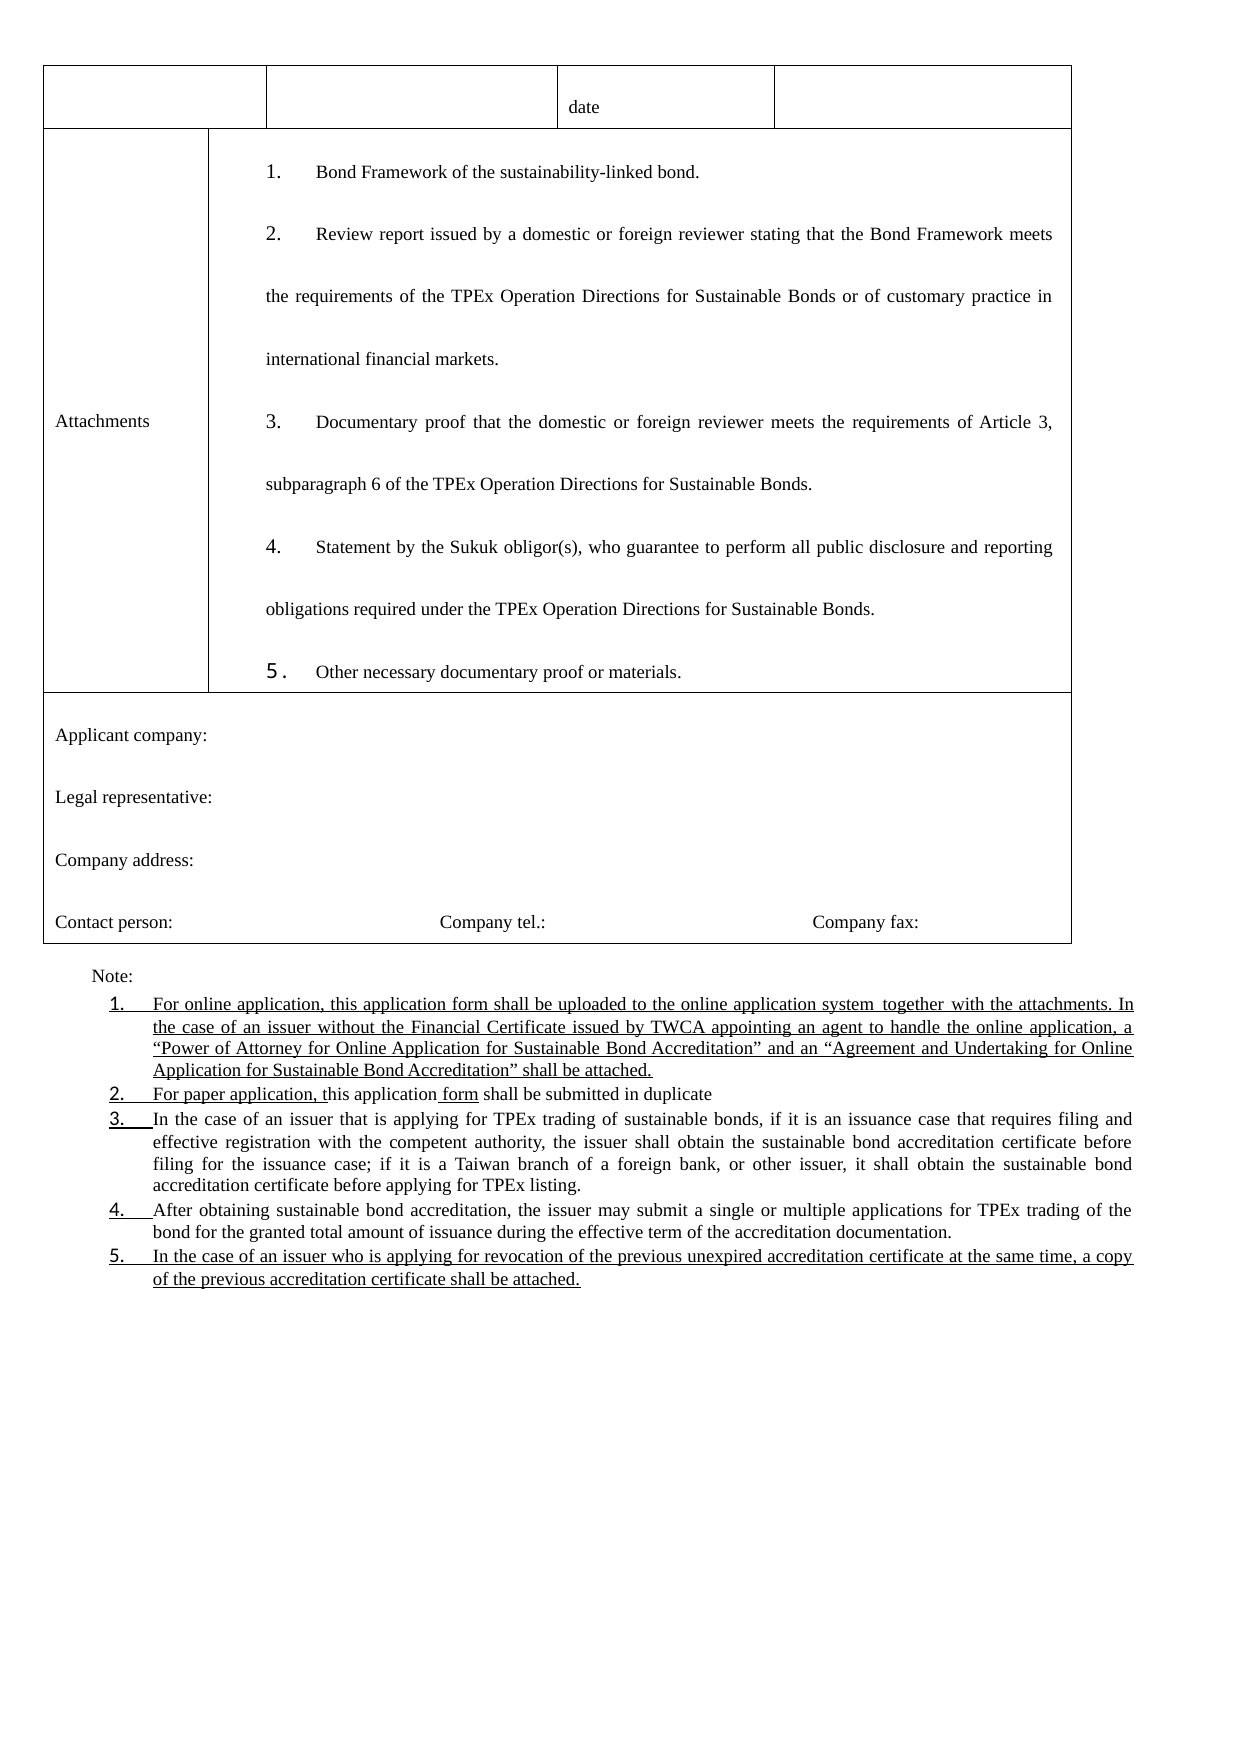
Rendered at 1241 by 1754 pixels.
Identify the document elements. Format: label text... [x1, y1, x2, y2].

list In the case of an issuer who is applying for revocation of the previous unexpired accreditation certificate at the same time, a copy [109, 1243, 1134, 1264]
list of the previous accreditation certificate shall be attached. [109, 1265, 1134, 1290]
table_cell date [558, 66, 774, 128]
list the case of an issuer without the Financial Certificate issued by TWCA appointing an agent to handle the online application, a “Power of Attorney for Online Application for Sustainable Bond Accreditation” and an “Agreement and Undertaking for Online Application for Sustainable Bond Accreditation” shall be attached. [109, 1012, 1134, 1080]
list In the case of an issuer that is applying for TPEx trading of sustainable bonds, if it is an issuance case that requires filing and effective registration with the competent authority, the issuer shall obtain the sustainable bond accreditation certificate before filing for the issuance case; if it is a Taiwan branch of a foreign bank, or other issuer, it shall obtain the sustainable bond accreditation certificate before applying for TPEx listing. [109, 1106, 1134, 1196]
list For paper application, this application form shall be submitted in duplicate [109, 1080, 1134, 1106]
text Note: [91, 965, 1134, 987]
table_cell [775, 66, 1071, 128]
list For online application, this application form shall be uploaded to the online application system together with the attachments. In [109, 987, 1134, 1011]
table_cell Bond Framework of the sustainability-linked bond. Review report issued by a domestic or foreign reviewer stating that the Bond Framework meets the requirements of the TPEx Operation Directions for Sustainable Bonds or of customary practice in international financial markets. Documentary proof that the domestic or foreign reviewer meets the requirements of Article 3, subparagraph 6 of the TPEx Operation Directions for Sustainable Bonds. Statement by the Sukuk obligor(s), who guarantee to perform all public disclosure and reporting obligations required under the TPEx Operation Directions for Sustainable Bonds. Other necessary documentary proof or materials. [209, 129, 1071, 692]
table_cell [267, 66, 557, 128]
list After obtaining sustainable bond accreditation, the issuer may submit a single or multiple applications for TPEx trading of the bond for the granted total amount of issuance during the effective term of the accreditation documentation. [109, 1196, 1134, 1243]
table_cell [44, 66, 266, 128]
table_cell Attachments [44, 129, 208, 692]
table_cell Applicant company: Legal representative: Company address: Contact person: Company tel.: Company fax: [44, 693, 1071, 943]
